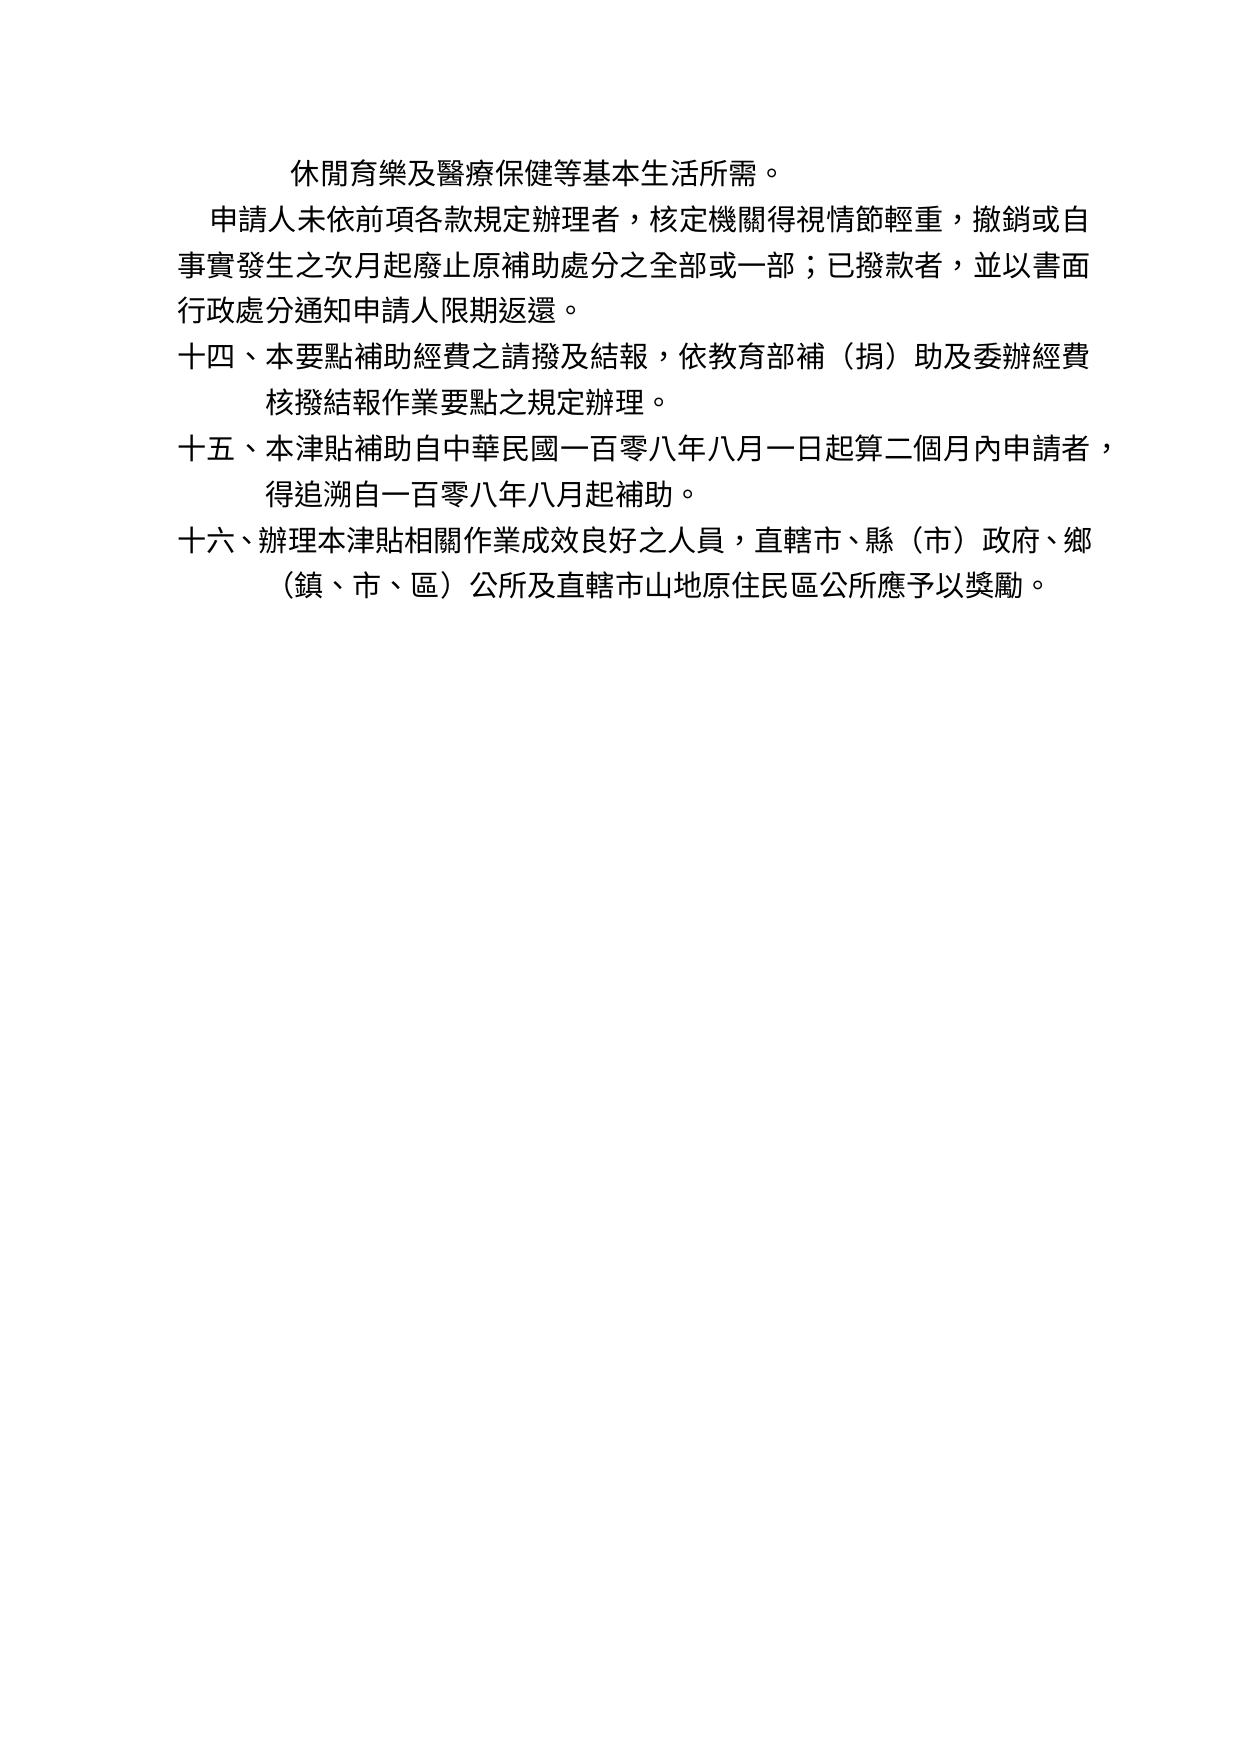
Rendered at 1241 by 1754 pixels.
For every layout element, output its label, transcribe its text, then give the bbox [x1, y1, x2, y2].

list 領取本津貼之費用，應支用於幼兒之食、衣、住、行、教育、保育、休閒育樂及醫療保健等基本生活所需。 [202, 148, 1092, 193]
text 十六、辦理本津貼相關作業成效良好之人員，直轄市、縣（市）政府、鄉（鎮、市、區）公所及直轄市山地原住民區公所應予以獎勵。 [177, 514, 1092, 606]
text 十五、本津貼補助自中華民國一百零八年八月一日起算二個月內申請者，得追溯自一百零八年八月起補助。 [177, 423, 1092, 514]
text 十四、本要點補助經費之請撥及結報，依教育部補（捐）助及委辦經費核撥結報作業要點之規定辦理。 [177, 331, 1092, 423]
text 申請人未依前項各款規定辦理者，核定機關得視情節輕重，撤銷或自事實發生之次月起廢止原補助處分之全部或一部；已撥款者，並以書面行政處分通知申請人限期返還。 [177, 193, 1092, 331]
